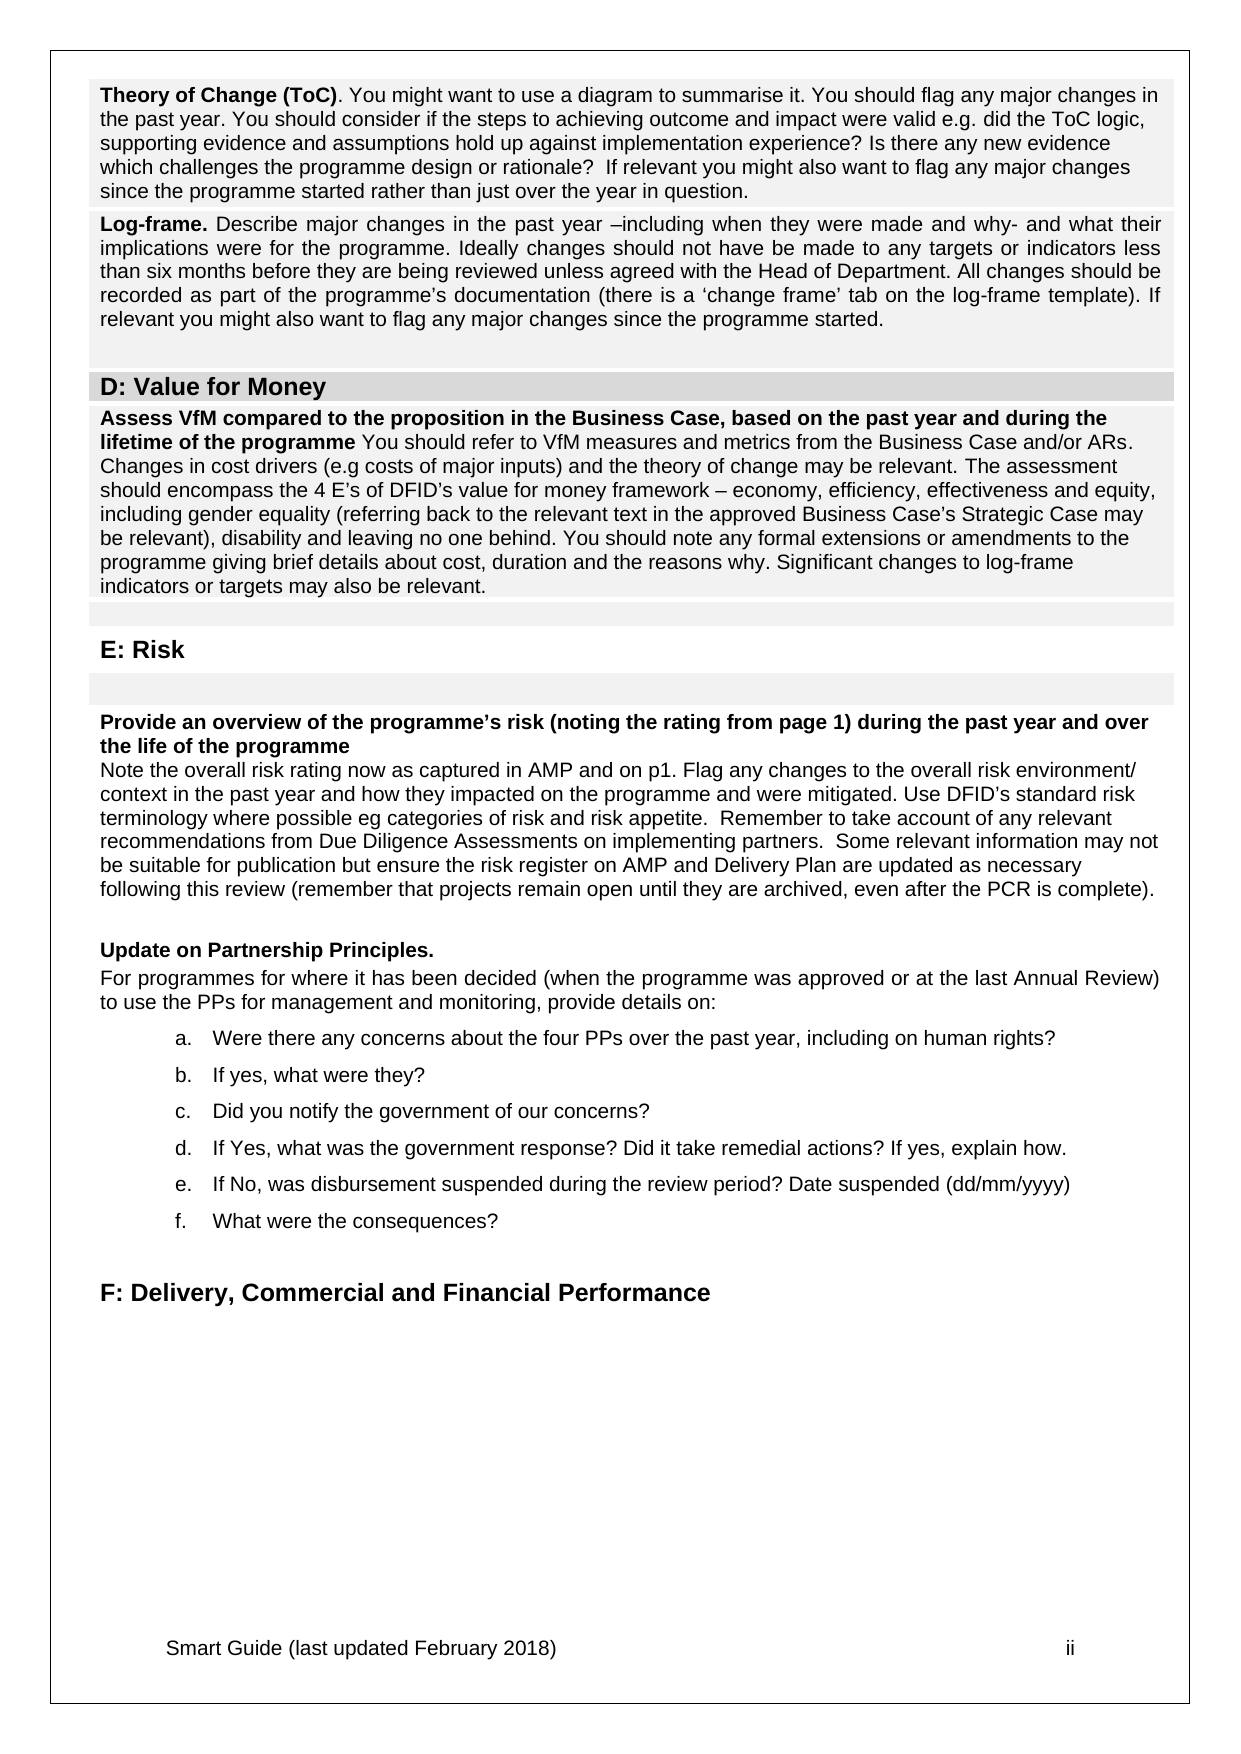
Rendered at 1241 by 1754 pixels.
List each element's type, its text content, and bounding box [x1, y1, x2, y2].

table_cell Theory of Change (ToC). You might want to use a diagram to summarise it. You should flag any major changes in the past year. You should consider if the steps to achieving outcome and impact were valid e.g. did the ToC logic, supporting evidence and assumptions hold up against implementation experience? Is there any new evidence which challenges the programme design or rationale? If relevant you might also want to flag any major changes since the programme started rather than just over the year in question. [89, 79, 1174, 207]
table_cell F: Delivery, Commercial and Financial Performance [89, 1274, 1174, 1311]
table_cell [89, 673, 1174, 705]
table_cell E: Risk [89, 631, 1174, 668]
table_cell [89, 602, 100, 626]
table_cell Log-frame. Describe major changes in the past year –including when they were made and why- and what their implications were for the programme. Ideally changes should not have be made to any targets or indicators less than six months before they are being reviewed unless agreed with the Head of Department. All changes should be recorded as part of the programme’s documentation (there is a ‘change frame’ tab on the log-frame template). If relevant you might also want to flag any major changes since the programme started. [89, 211, 1174, 368]
table_cell [1163, 602, 1174, 626]
table_cell Provide an overview of the programme’s risk (noting the rating from page 1) during the past year and over the life of the programme Note the overall risk rating now as captured in AMP and on p1. Flag any changes to the overall risk environment/ context in the past year and how they impacted on the programme and were mitigated. Use DFID’s standard risk terminology where possible eg categories of risk and risk appetite. Remember to take account of any relevant recommendations from Due Diligence Assessments on implementing partners. Some relevant information may not be suitable for publication but ensure the risk register on AMP and Delivery Plan are updated as necessary following this review (remember that projects remain open until they are archived, even after the PCR is complete). Update on Partnership Principles. For programmes for where it has been decided (when the programme was approved or at the last Annual Review) to use the PPs for management and monitoring, provide details on: Were there any concerns about the four PPs over the past year, including on human rights? If yes, what were they? Did you notify the government of our concerns? If Yes, what was the government response? Did it take remedial actions? If yes, explain how. If No, was disbursement suspended during the review period? Date suspended (dd/mm/yyyy) What were the consequences? [89, 710, 1174, 1269]
table_cell D: Value for Money [89, 372, 1174, 401]
